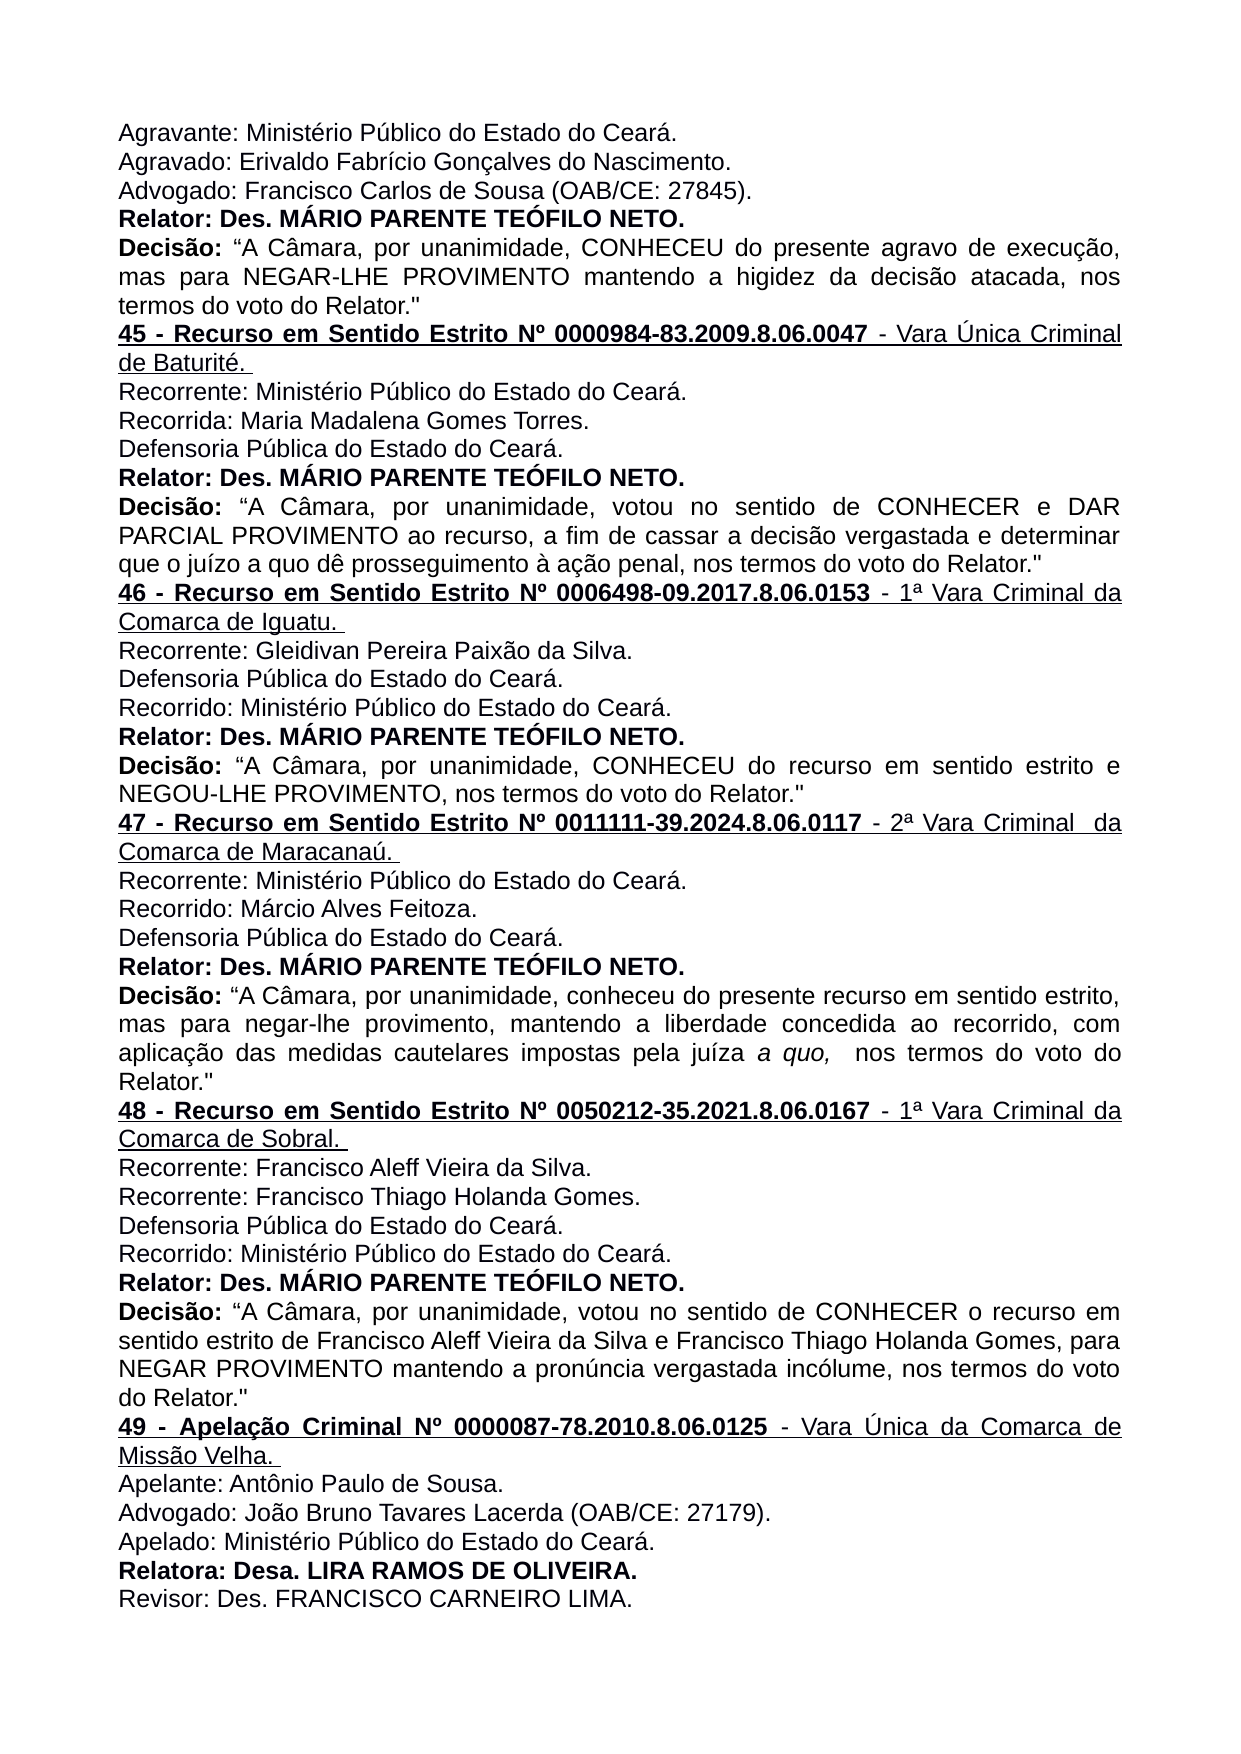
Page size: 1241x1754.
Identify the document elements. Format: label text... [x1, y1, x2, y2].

text Decisão: “A Câmara, por unanimidade, CONHECEU do recurso em sentido estrito e NEGOU-LHE PROVIMENTO, nos termos do voto do Relator." [118, 751, 1122, 808]
text Agravado: Erivaldo Fabrício Gonçalves do Nascimento. [118, 147, 1122, 176]
text Recorrente: Gleidivan Pereira Paixão da Silva. [118, 636, 1122, 664]
text Recorrido: Márcio Alves Feitoza. [118, 894, 1122, 923]
text Advogado: Francisco Carlos de Sousa (OAB/CE: 27845). [118, 176, 1122, 204]
text Decisão: “A Câmara, por unanimidade, votou no sentido de CONHECER o recurso em sentido estrito de Francisco Aleff Vieira da Silva e Francisco Thiago Holanda Gomes, para NEGAR PROVIMENTO mantendo a pronúncia vergastada incólume, nos termos do voto do Relator." [118, 1297, 1122, 1412]
text Defensoria Pública do Estado do Ceará. [118, 664, 1122, 693]
text Decisão: “A Câmara, por unanimidade, CONHECEU do presente agravo de execução, mas para NEGAR-LHE PROVIMENTO mantendo a higidez da decisão atacada, nos termos do voto do Relator." [118, 233, 1122, 319]
text Relator: Des. MÁRIO PARENTE TEÓFILO NETO. [118, 1268, 1122, 1297]
text Defensoria Pública do Estado do Ceará. [118, 434, 1122, 463]
text Revisor: Des. FRANCISCO CARNEIRO LIMA. [118, 1584, 1122, 1613]
text Defensoria Pública do Estado do Ceará. [118, 1211, 1122, 1239]
text Missão Velha. [118, 1438, 1122, 1469]
text Defensoria Pública do Estado do Ceará. [118, 923, 1122, 952]
text Recorrente: Francisco Thiago Holanda Gomes. [118, 1182, 1122, 1211]
text Comarca de Iguatu. [118, 604, 1122, 636]
text Relator: Des. MÁRIO PARENTE TEÓFILO NETO. [118, 952, 1122, 981]
text Recorrido: Ministério Público do Estado do Ceará. [118, 1239, 1122, 1268]
text Recorrente: Ministério Público do Estado do Ceará. [118, 866, 1122, 894]
text 46 - Recurso em Sentido Estrito Nº 0006498-09.2017.8.06.0153 - 1ª Vara Criminal da [118, 578, 1122, 603]
text Recorrente: Ministério Público do Estado do Ceará. [118, 377, 1122, 406]
text Apelado: Ministério Público do Estado do Ceará. [118, 1527, 1122, 1556]
text Recorrente: Francisco Aleff Vieira da Silva. [118, 1153, 1122, 1182]
text de Baturité. [118, 346, 1122, 377]
text Decisão: “A Câmara, por unanimidade, votou no sentido de CONHECER e DAR PARCIAL PROVIMENTO ao recurso, a fim de cassar a decisão vergastada e determinar que o juízo a quo dê prosseguimento à ação penal, nos termos do voto do Relator." [118, 492, 1122, 578]
text 49 - Apelação Criminal Nº 0000087-78.2010.8.06.0125 - Vara Única da Comarca de [118, 1412, 1122, 1437]
text 48 - Recurso em Sentido Estrito Nº 0050212-35.2021.8.06.0167 - 1ª Vara Criminal da [118, 1096, 1122, 1121]
text Relatora: Desa. LIRA RAMOS DE OLIVEIRA. [118, 1556, 1122, 1584]
text 47 - Recurso em Sentido Estrito Nº 0011111-39.2024.8.06.0117 - 2ª Vara Criminal da [118, 808, 1122, 833]
text Decisão: “A Câmara, por unanimidade, conheceu do presente recurso em sentido estrito, mas para negar-lhe provimento, mantendo a liberdade concedida ao recorrido, com aplicação das medidas cautelares impostas pela juíza a quo, nos termos do voto do Relator." [118, 981, 1122, 1096]
text Comarca de Maracanaú. [118, 834, 1122, 866]
text Relator: Des. MÁRIO PARENTE TEÓFILO NETO. [118, 204, 1122, 233]
text 45 - Recurso em Sentido Estrito Nº 0000984-83.2009.8.06.0047 - Vara Única Criminal [118, 319, 1122, 344]
text Recorrido: Ministério Público do Estado do Ceará. [118, 693, 1122, 722]
text Comarca de Sobral. [118, 1122, 1122, 1153]
text Relator: Des. MÁRIO PARENTE TEÓFILO NETO. [118, 463, 1122, 492]
text Relator: Des. MÁRIO PARENTE TEÓFILO NETO. [118, 722, 1122, 751]
text Recorrida: Maria Madalena Gomes Torres. [118, 406, 1122, 434]
text Apelante: Antônio Paulo de Sousa. [118, 1469, 1122, 1498]
text Advogado: João Bruno Tavares Lacerda (OAB/CE: 27179). [118, 1498, 1122, 1527]
text Agravante: Ministério Público do Estado do Ceará. [118, 118, 1122, 147]
